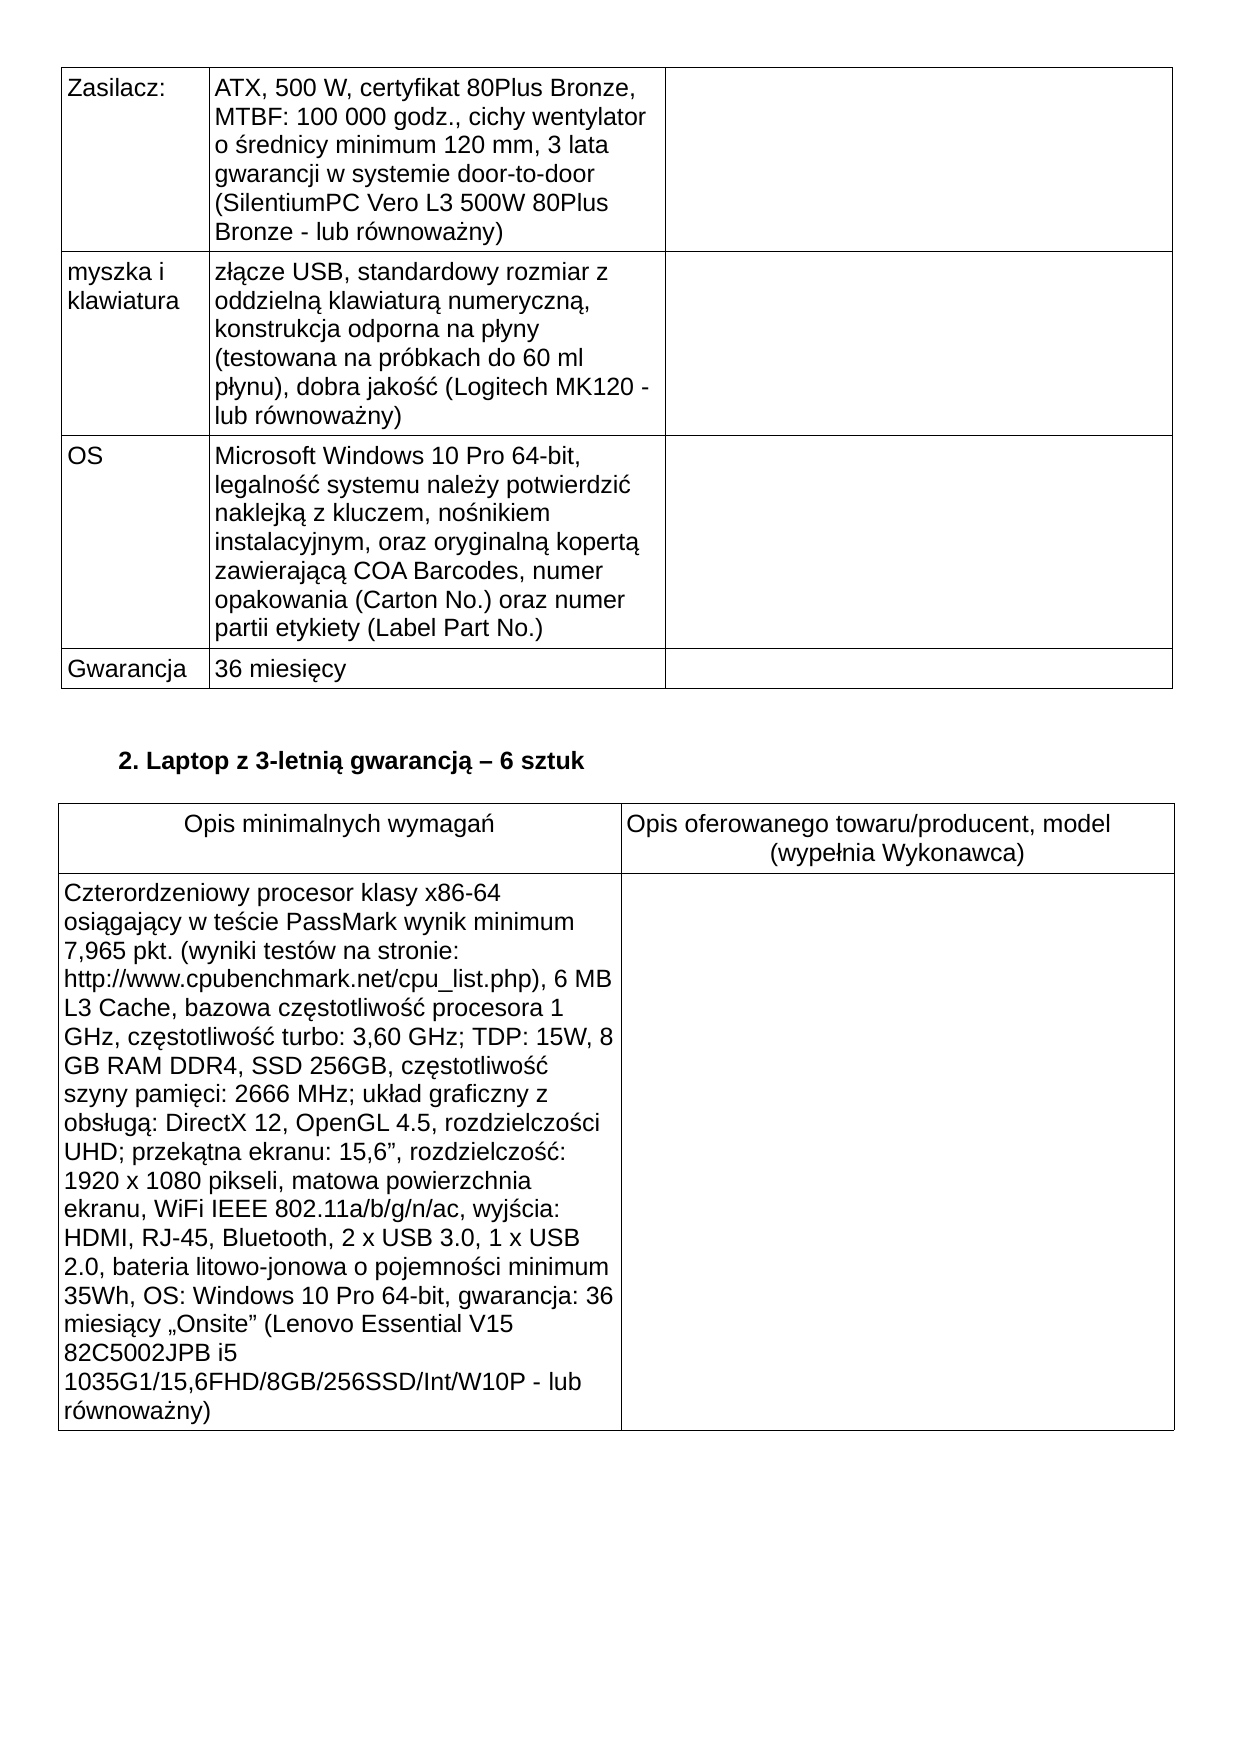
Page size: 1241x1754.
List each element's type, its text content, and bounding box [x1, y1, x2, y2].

table_cell 36 miesięcy [210, 649, 665, 688]
table_cell ATX, 500 W, certyfikat 80Plus Bronze, MTBF: 100 000 godz., cichy wentylator o średnicy minimum 120 mm, 3 lata gwarancji w systemie door-to-door (SilentiumPC Vero L3 500W 80Plus Bronze - lub równoważny) [210, 68, 665, 251]
table_cell Gwarancja [62, 649, 209, 688]
table_cell [666, 436, 1172, 648]
table_cell [622, 874, 1174, 1430]
table_cell [666, 252, 1172, 435]
table_cell Microsoft Windows 10 Pro 64-bit, legalność systemu należy potwierdzić naklejką z kluczem, nośnikiem instalacyjnym, oraz oryginalną kopertą zawierającą COA Barcodes, numer opakowania (Carton No.) oraz numer partii etykiety (Label Part No.) [210, 436, 665, 648]
table_cell [666, 649, 1172, 688]
table_cell Czterordzeniowy procesor klasy x86-64 osiągający w teście PassMark wynik minimum 7,965 pkt. (wyniki testów na stronie: http://www.cpubenchmark.net/cpu_list.php), 6 MB L3 Cache, bazowa częstotliwość procesora 1 GHz, częstotliwość turbo: 3,60 GHz; TDP: 15W, 8 GB RAM DDR4, SSD 256GB, częstotliwość szyny pamięci: 2666 MHz; układ graficzny z obsługą: DirectX 12, OpenGL 4.5, rozdzielczości UHD; przekątna ekranu: 15,6”, rozdzielczość: 1920 x 1080 pikseli, matowa powierzchnia ekranu, WiFi IEEE 802.11a/b/g/n/ac, wyjścia: HDMI, RJ-45, Bluetooth, 2 x USB 3.0, 1 x USB 2.0, bateria litowo-jonowa o pojemności minimum 35Wh, OS: Windows 10 Pro 64-bit, gwarancja: 36 miesiący „Onsite” (Lenovo Essential V15 82C5002JPB i5 1035G1/15,6FHD/8GB/256SSD/Int/W10P - lub równoważny) [59, 874, 621, 1430]
table_header Opis oferowanego towaru/producent, model (wypełnia Wykonawca) [622, 804, 1174, 872]
text 2. Laptop z 3-letnią gwarancją – 6 sztuk [118, 746, 1122, 774]
table_cell złącze USB, standardowy rozmiar z oddzielną klawiaturą numeryczną, konstrukcja odporna na płyny (testowana na próbkach do 60 ml płynu), dobra jakość (Logitech MK120 - lub równoważny) [210, 252, 665, 435]
table_header Opis minimalnych wymagań [59, 804, 621, 872]
table_cell [666, 68, 1172, 251]
table_cell Zasilacz: [62, 68, 209, 251]
table_cell OS [62, 436, 209, 648]
table_cell myszka i klawiatura [62, 252, 209, 435]
